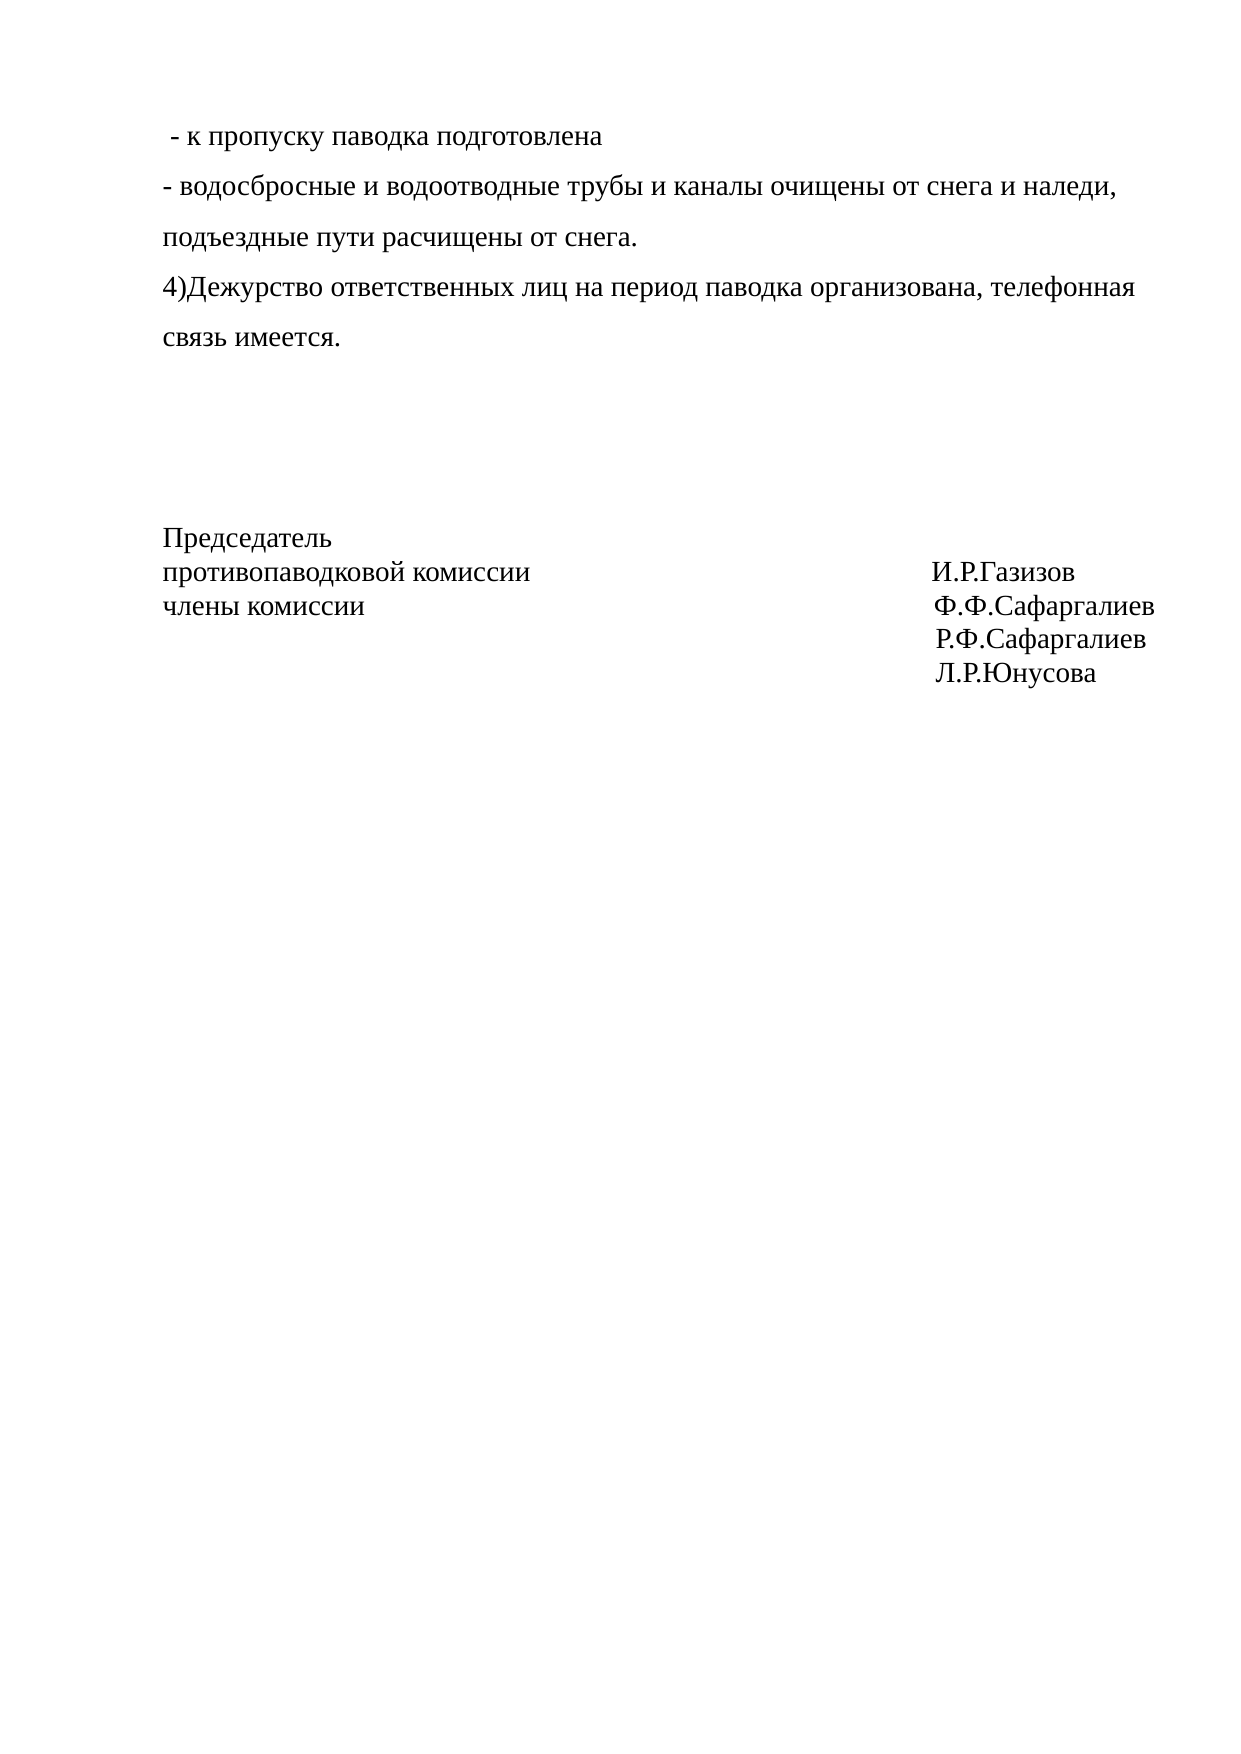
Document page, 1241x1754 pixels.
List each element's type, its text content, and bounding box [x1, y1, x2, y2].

text 4)Дежурство ответственных лиц на период паводка организована, телефонная связь имеется. [162, 269, 1162, 353]
text Л.Р.Юнусова [162, 655, 1162, 688]
text противопаводковой комиссии И.Р.Газизов [162, 554, 1162, 588]
text Р.Ф.Сафаргалиев [162, 621, 1162, 655]
text Председатель [162, 521, 1162, 554]
text - водосбросные и водоотводные трубы и каналы очищены от снега и наледи, подъездные пути расчищены от снега. [162, 168, 1162, 252]
text члены комиссии Ф.Ф.Сафаргалиев [162, 588, 1162, 621]
text - к пропуску паводка подготовлена [162, 118, 1162, 152]
